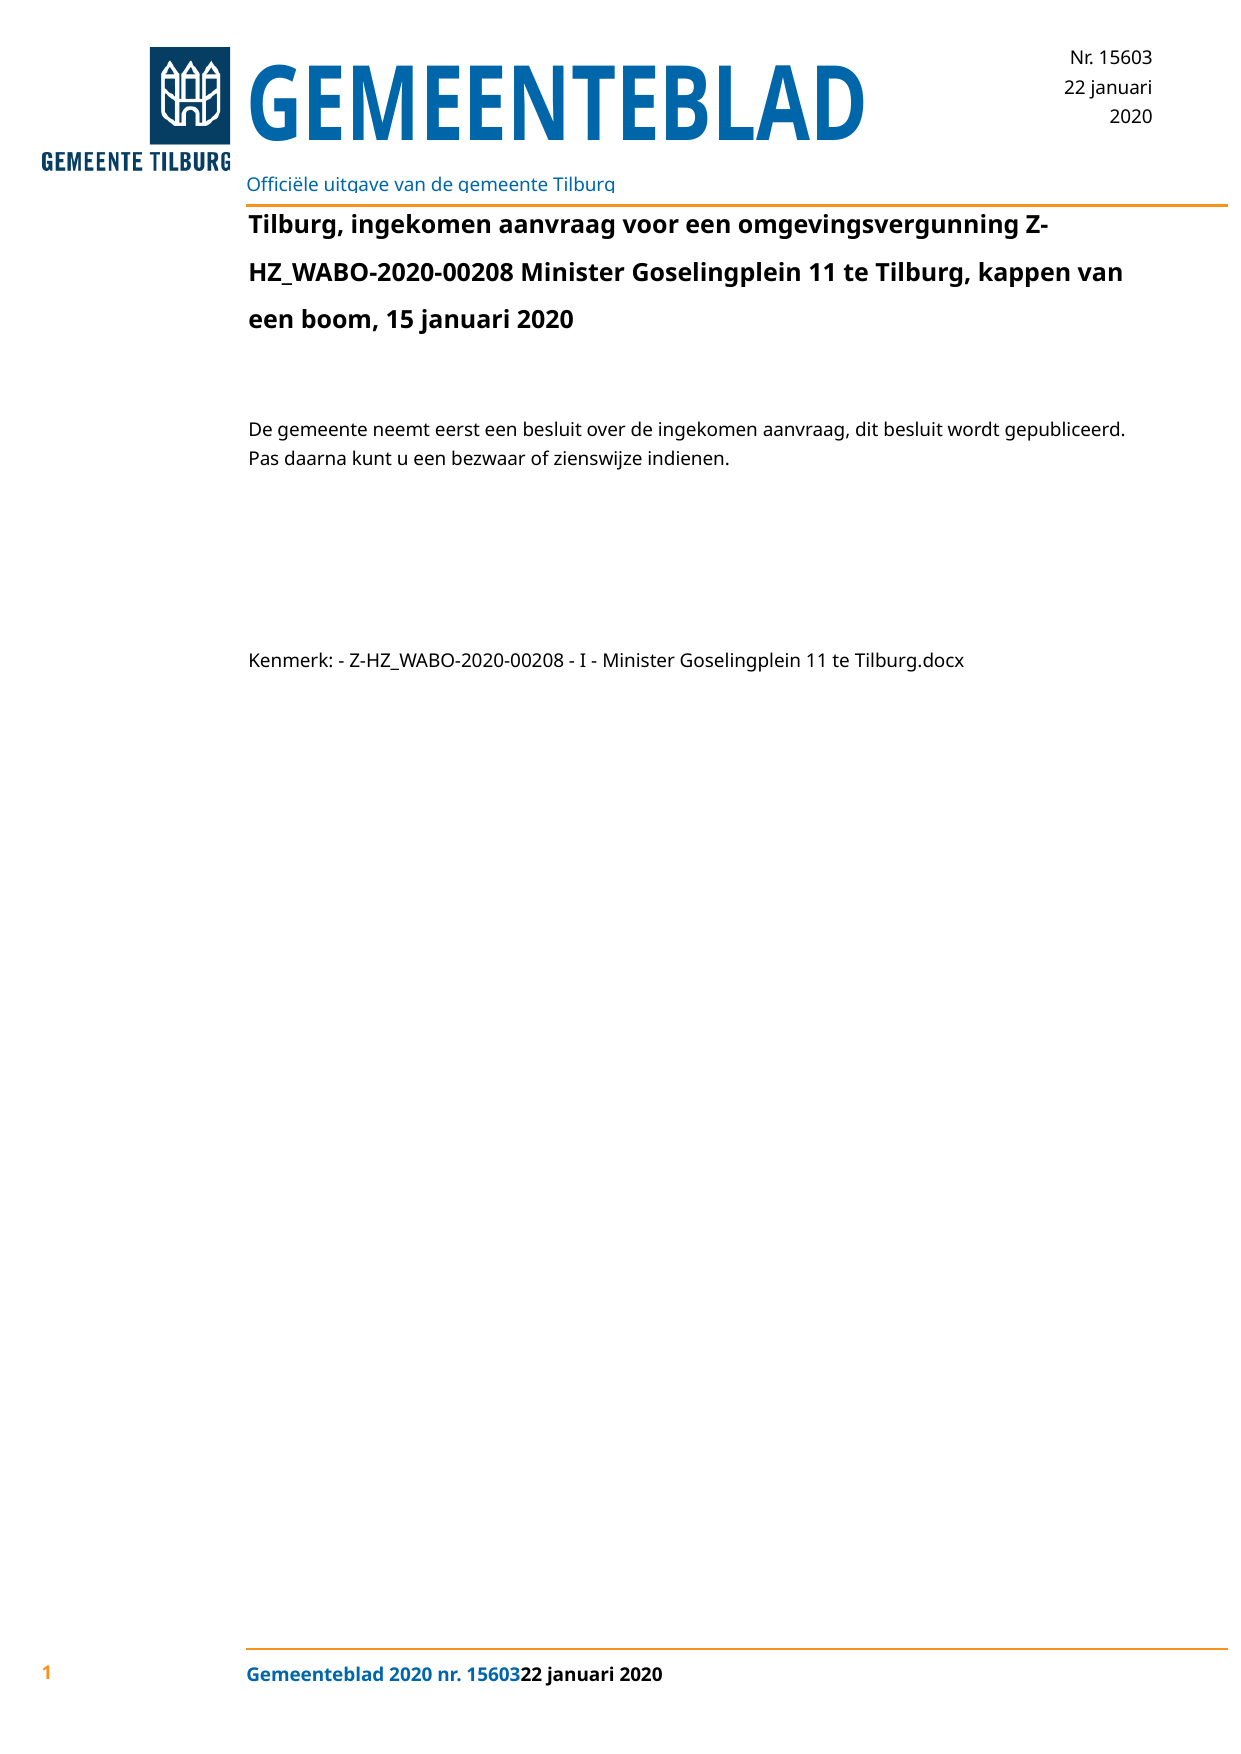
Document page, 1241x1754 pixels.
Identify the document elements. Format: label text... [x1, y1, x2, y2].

picture [41, 47, 231, 172]
text Kenmerk: - Z-HZ_WABO-2020-00208 - I - Minister Goselingplein 11 te Tilburg.docx [248, 647, 1152, 673]
text De gemeente neemt eerst een besluit over de ingekomen aanvraag, dit besluit wordt gepubliceerd. Pas daarna kunt u een bezwaar of zienswijze indienen. [248, 416, 1152, 471]
text Tilburg, ingekomen aanvraag voor een omgevingsvergunning Z-HZ_WABO-2020-00208 Minister Goselingplein 11 te Tilburg, kappen van een boom, 15 januari 2020 [248, 207, 1152, 336]
